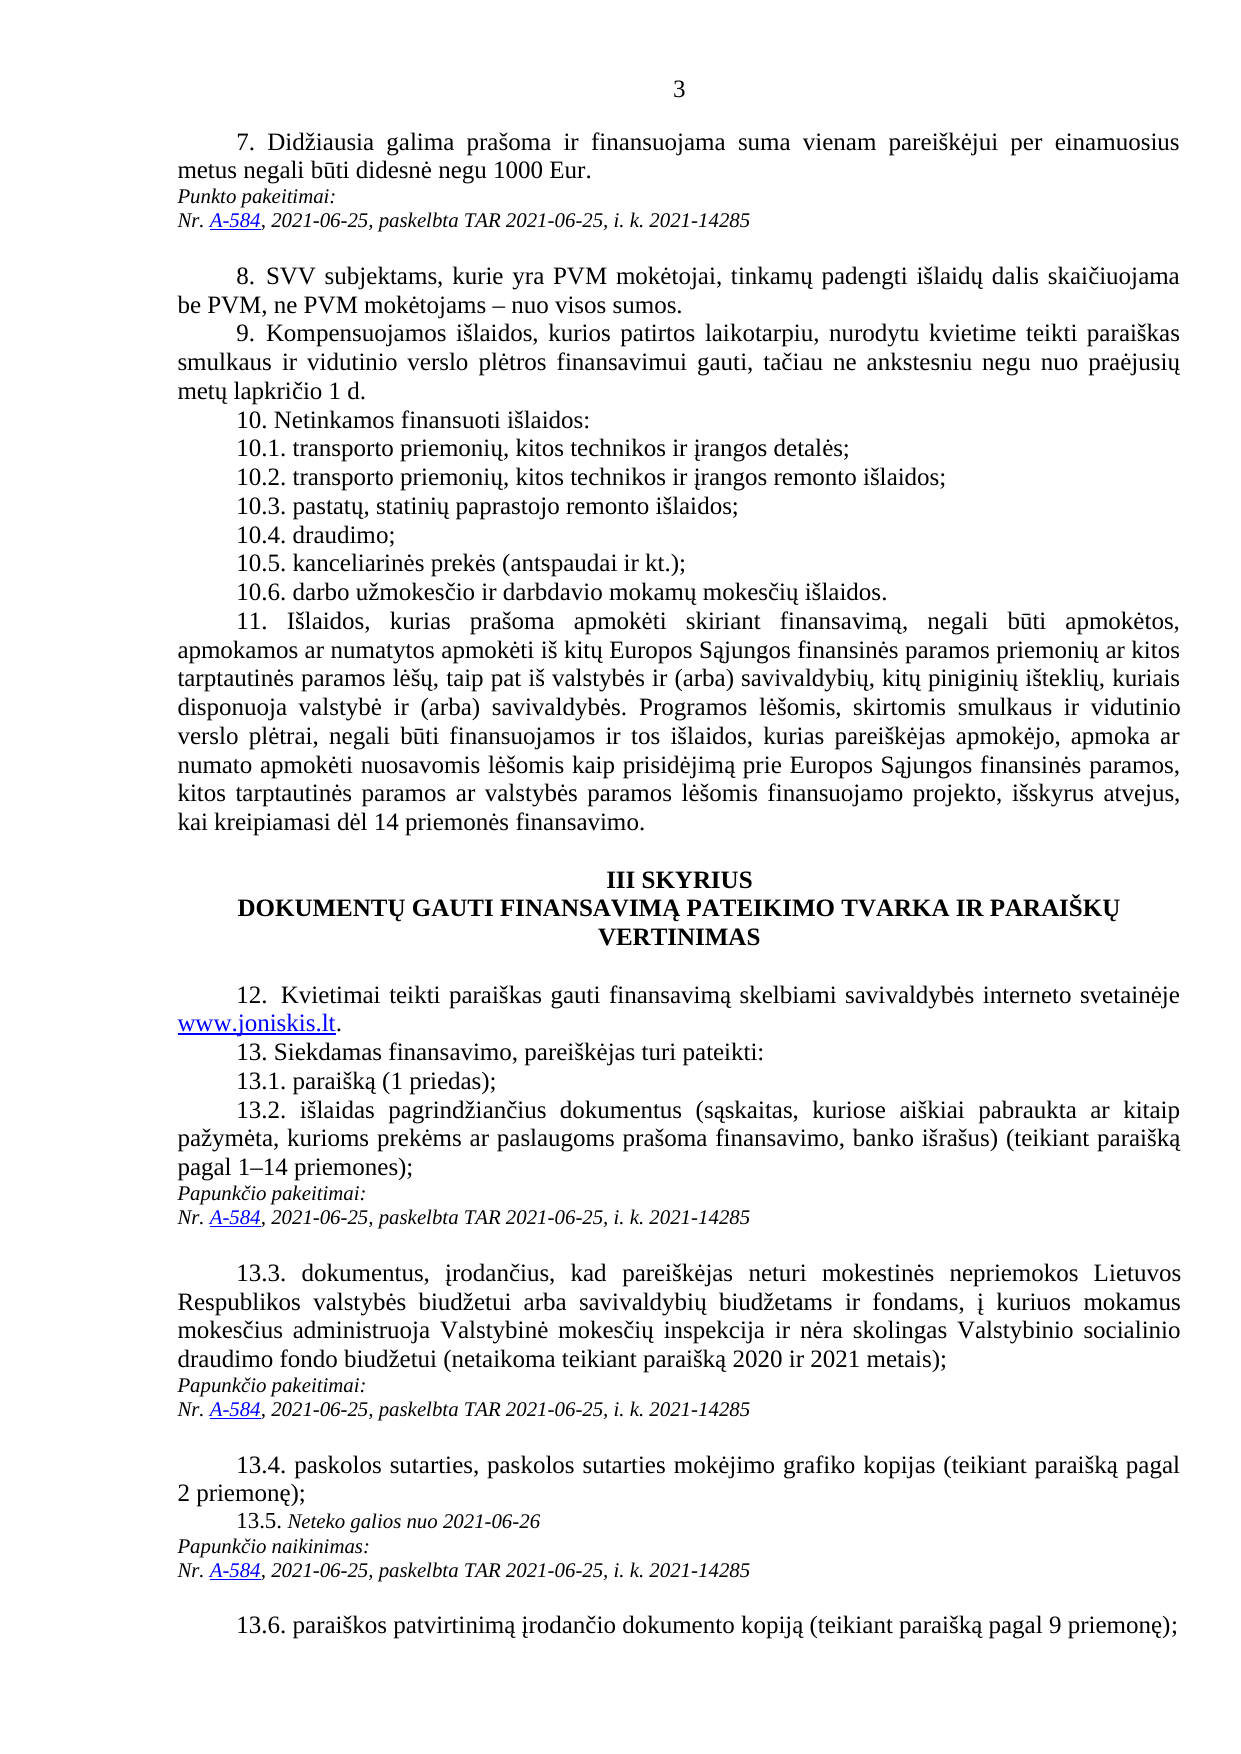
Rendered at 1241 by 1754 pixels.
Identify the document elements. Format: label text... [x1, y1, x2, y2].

text Papunkčio naikinimas: [177, 1534, 1181, 1558]
text Nr. A-584, 2021-06-25, paskelbta TAR 2021-06-25, i. k. 2021-14285 [177, 1205, 1181, 1229]
text 8. SVV subjektams, kurie yra PVM mokėtojai, tinkamų padengti išlaidų dalis skaičiuojama be PVM, ne PVM mokėtojams – nuo visos sumos. [177, 261, 1181, 318]
text 13.3. dokumentus, įrodančius, kad pareiškėjas neturi mokestinės nepriemokos Lietuvos Respublikos valstybės biudžetui arba savivaldybių biudžetams ir fondams, į kuriuos mokamus mokesčius administruoja Valstybinė mokesčių inspekcija ir nėra skolingas Valstybinio socialinio draudimo fondo biudžetui (netaikoma teikiant paraišką 2020 ir 2021 metais); [177, 1258, 1181, 1373]
text 13.4. paskolos sutarties, paskolos sutarties mokėjimo grafiko kopijas (teikiant paraišką pagal 2 priemonę); [177, 1450, 1181, 1507]
text 13.6. paraiškos patvirtinimą įrodančio dokumento kopiją (teikiant paraišką pagal 9 priemonę); [177, 1611, 1181, 1639]
text Nr. A-584, 2021-06-25, paskelbta TAR 2021-06-25, i. k. 2021-14285 [177, 1397, 1181, 1421]
text Papunkčio pakeitimai: [177, 1373, 1181, 1397]
text 10.2. transporto priemonių, kitos technikos ir įrangos remonto išlaidos; [177, 462, 1181, 491]
text dokumentų gauti FINANSAVIMĄ pateikimo tvarka IR PARAIŠKŲ VERTINIMAS [177, 893, 1181, 951]
text 13.1. paraišką (1 priedas); [177, 1066, 1181, 1095]
text Nr. A-584, 2021-06-25, paskelbta TAR 2021-06-25, i. k. 2021-14285 [177, 208, 1181, 232]
text 10.5. kanceliarinės prekės (antspaudai ir kt.); [177, 548, 1181, 577]
text 13.5. Neteko galios nuo 2021-06-26 [177, 1507, 1181, 1534]
text 13. Siekdamas finansavimo, pareiškėjas turi pateikti: [177, 1037, 1181, 1066]
text 12. Kvietimai teikti paraiškas gauti finansavimą skelbiami savivaldybės interneto svetainėje www.joniskis.lt. [177, 980, 1181, 1037]
text 11. Išlaidos, kurias prašoma apmokėti skiriant finansavimą, negali būti apmokėtos, apmokamos ar numatytos apmokėti iš kitų Europos Sąjungos finansinės paramos priemonių ar kitos tarptautinės paramos lėšų, taip pat iš valstybės ir (arba) savivaldybių, kitų piniginių išteklių, kuriais disponuoja valstybė ir (arba) savivaldybės. Programos lėšomis, skirtomis smulkaus ir vidutinio verslo plėtrai, negali būti finansuojamos ir tos išlaidos, kurias pareiškėjas apmokėjo, apmoka ar numato apmokėti nuosavomis lėšomis kaip prisidėjimą prie Europos Sąjungos finansinės paramos, kitos tarptautinės paramos ar valstybės paramos lėšomis finansuojamo projekto, išskyrus atvejus, kai kreipiamasi dėl 14 priemonės finansavimo. [177, 606, 1181, 836]
text III SKYRIUS [177, 865, 1181, 893]
text 10.3. pastatų, statinių paprastojo remonto išlaidos; [177, 491, 1181, 520]
text Papunkčio pakeitimai: [177, 1181, 1181, 1205]
text 10.4. draudimo; [177, 520, 1181, 548]
text 10. Netinkamos finansuoti išlaidos: [177, 405, 1181, 433]
text 9. Kompensuojamos išlaidos, kurios patirtos laikotarpiu, nurodytu kvietime teikti paraiškas smulkaus ir vidutinio verslo plėtros finansavimui gauti, tačiau ne ankstesniu negu nuo praėjusių metų lapkričio 1 d. [177, 318, 1181, 405]
text 7. Didžiausia galima prašoma ir finansuojama suma vienam pareiškėjui per einamuosius metus negali būti didesnė negu 1000 Eur. [177, 127, 1181, 184]
text 13.2. išlaidas pagrindžiančius dokumentus (sąskaitas, kuriose aiškiai pabraukta ar kitaip pažymėta, kurioms prekėms ar paslaugoms prašoma finansavimo, banko išrašus) (teikiant paraišką pagal 1–14 priemones); [177, 1095, 1181, 1181]
text Punkto pakeitimai: [177, 184, 1181, 208]
text 10.6. darbo užmokesčio ir darbdavio mokamų mokesčių išlaidos. [177, 577, 1181, 606]
text 10.1. transporto priemonių, kitos technikos ir įrangos detalės; [177, 433, 1181, 462]
text Nr. A-584, 2021-06-25, paskelbta TAR 2021-06-25, i. k. 2021-14285 [177, 1558, 1181, 1582]
